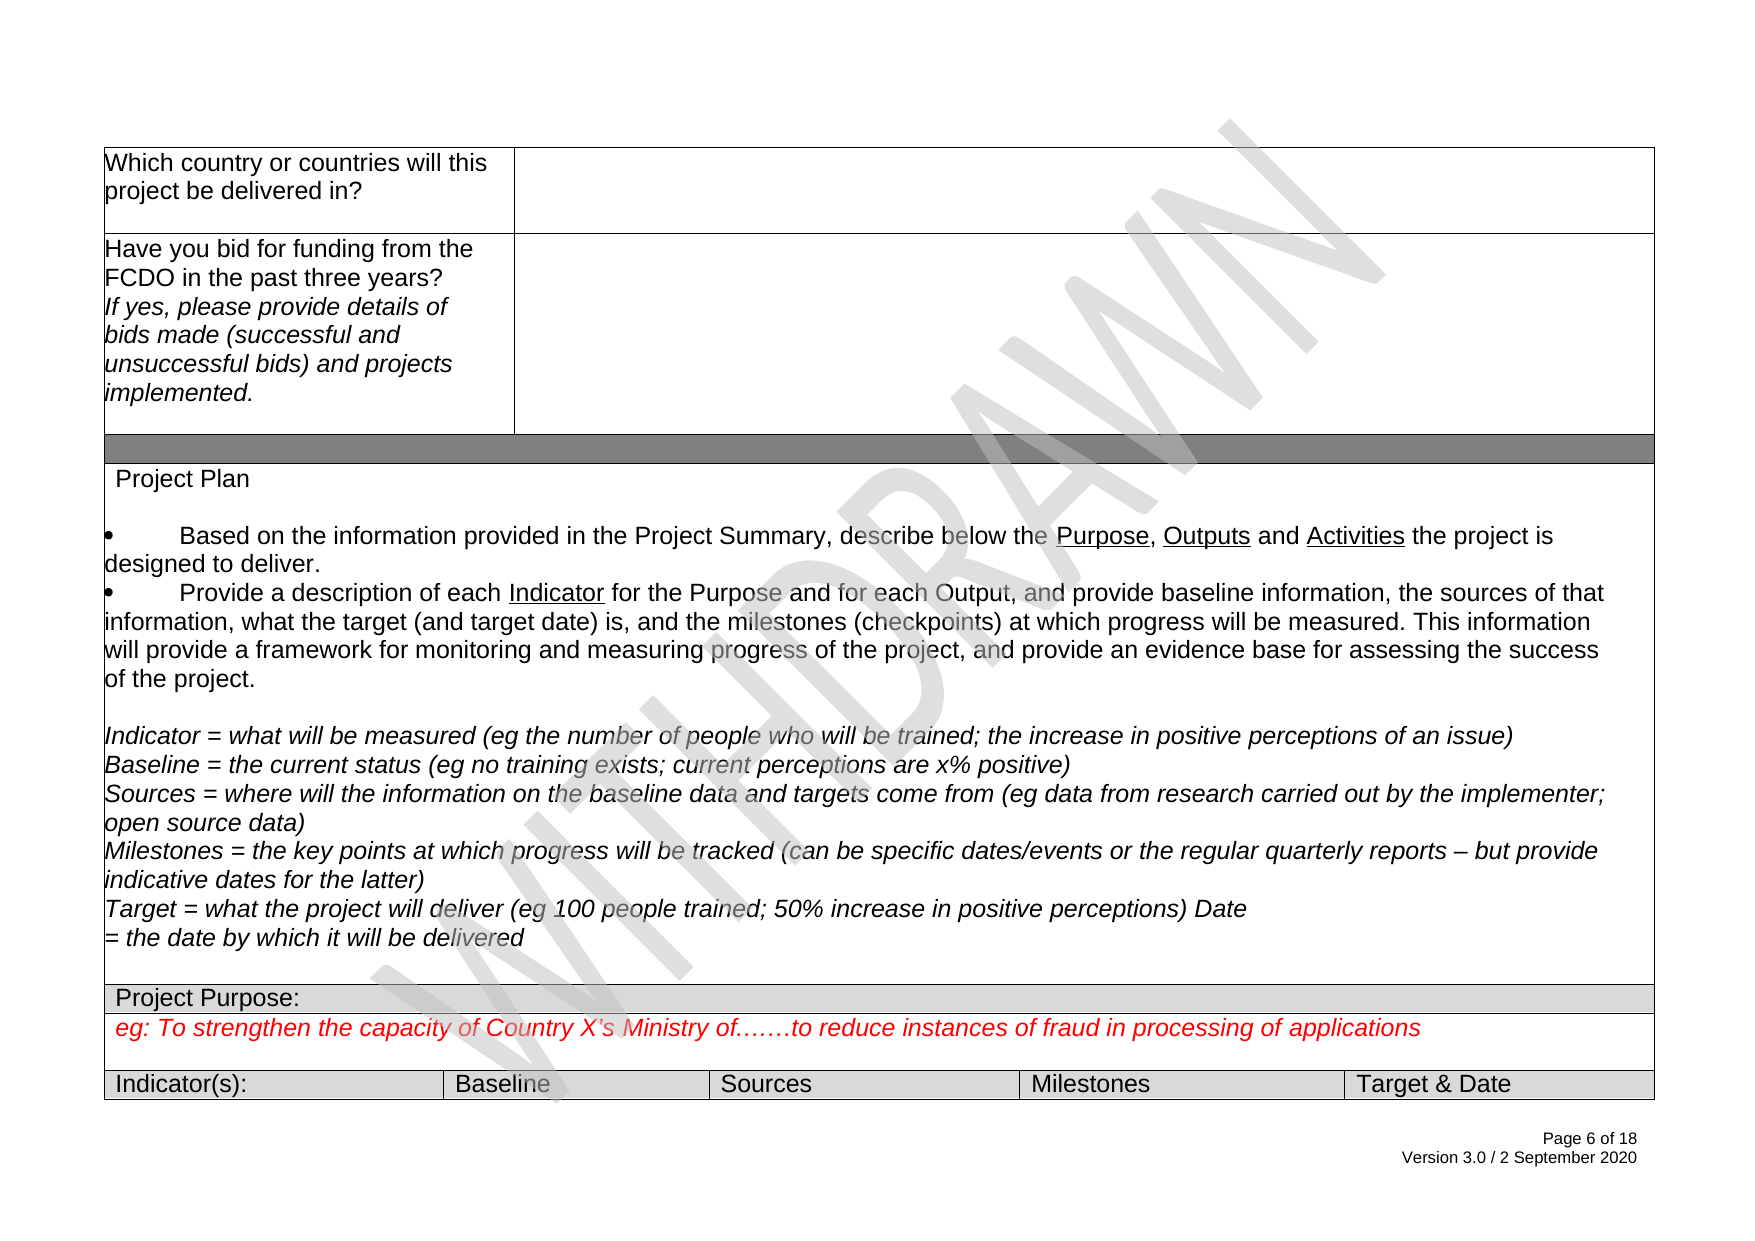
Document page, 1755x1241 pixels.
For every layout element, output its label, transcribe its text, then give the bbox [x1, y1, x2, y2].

table_cell [1102, 234, 1654, 434]
table_header [1202, 224, 1227, 233]
table_cell [608, 985, 1654, 1012]
table_cell Sources [710, 1071, 1019, 1098]
table_header [1261, 148, 1654, 233]
table_cell [982, 415, 1011, 434]
table_cell [501, 985, 579, 1012]
table_cell Project Plan Based on the information provided in the Project Summary, describe below the Purpose, Outputs and Activities the project is designed to deliver. Provide a description of each Indicator for the Purpose and for each Output, and provide baseline information, the sources of that information, what the target (and target date) is, and the milestones (checkpoints) at which progress will be measured. This information will provide a framework for monitoring and measuring progress of the project, and provide an evidence base for assessing the success of the project. Indicator = what will be measured (eg the number of people who will be trained; the increase in positive perceptions of an issue) Baseline = the current status (eg no training exists; current perceptions are x% positive) Sources = where will the information on the baseline data and targets come from (eg data from research carried out by the implementer; open source data) Milestones = the key points at which progress will be tracked (can be specific dates/events or the regular quarterly reports – but provide indicative dates for the latter) Target = what the project will deliver (eg 100 people trained; 50% increase in positive perceptions) Date = the date by which it will be delivered [105, 464, 1654, 984]
table_cell Project Purpose: [105, 985, 418, 1012]
table_cell [1051, 435, 1165, 463]
table_cell [420, 985, 497, 1012]
table_cell eg: To strengthen the capacity of Country X’s Ministry of to reduce instances of fraud in processing of applications [105, 1014, 504, 1070]
table_cell eg: To strengthen the capacity of Country X’s Ministry of to reduce instances of fraud in processing of applications [520, 1014, 1654, 1070]
table_cell [994, 435, 1057, 463]
table_header Which country or countries will this project be delivered in? [105, 148, 514, 233]
table_cell Indicator(s): [105, 1071, 443, 1098]
table_header [515, 148, 1318, 233]
table_cell Milestones [1020, 1071, 1344, 1098]
table_cell Have you bid for funding from the FCDO in the past three years? If yes, please provide details of bids made (successful and unsuccessful bids) and projects implemented. [105, 234, 514, 434]
table_cell Baseline [444, 1071, 546, 1098]
table_cell [1181, 435, 1654, 463]
table_cell [515, 234, 1222, 434]
table_cell Baseline [558, 1071, 709, 1098]
table_cell [105, 435, 989, 463]
table_cell [1294, 234, 1335, 249]
table_cell Target & Date [1345, 1071, 1654, 1098]
